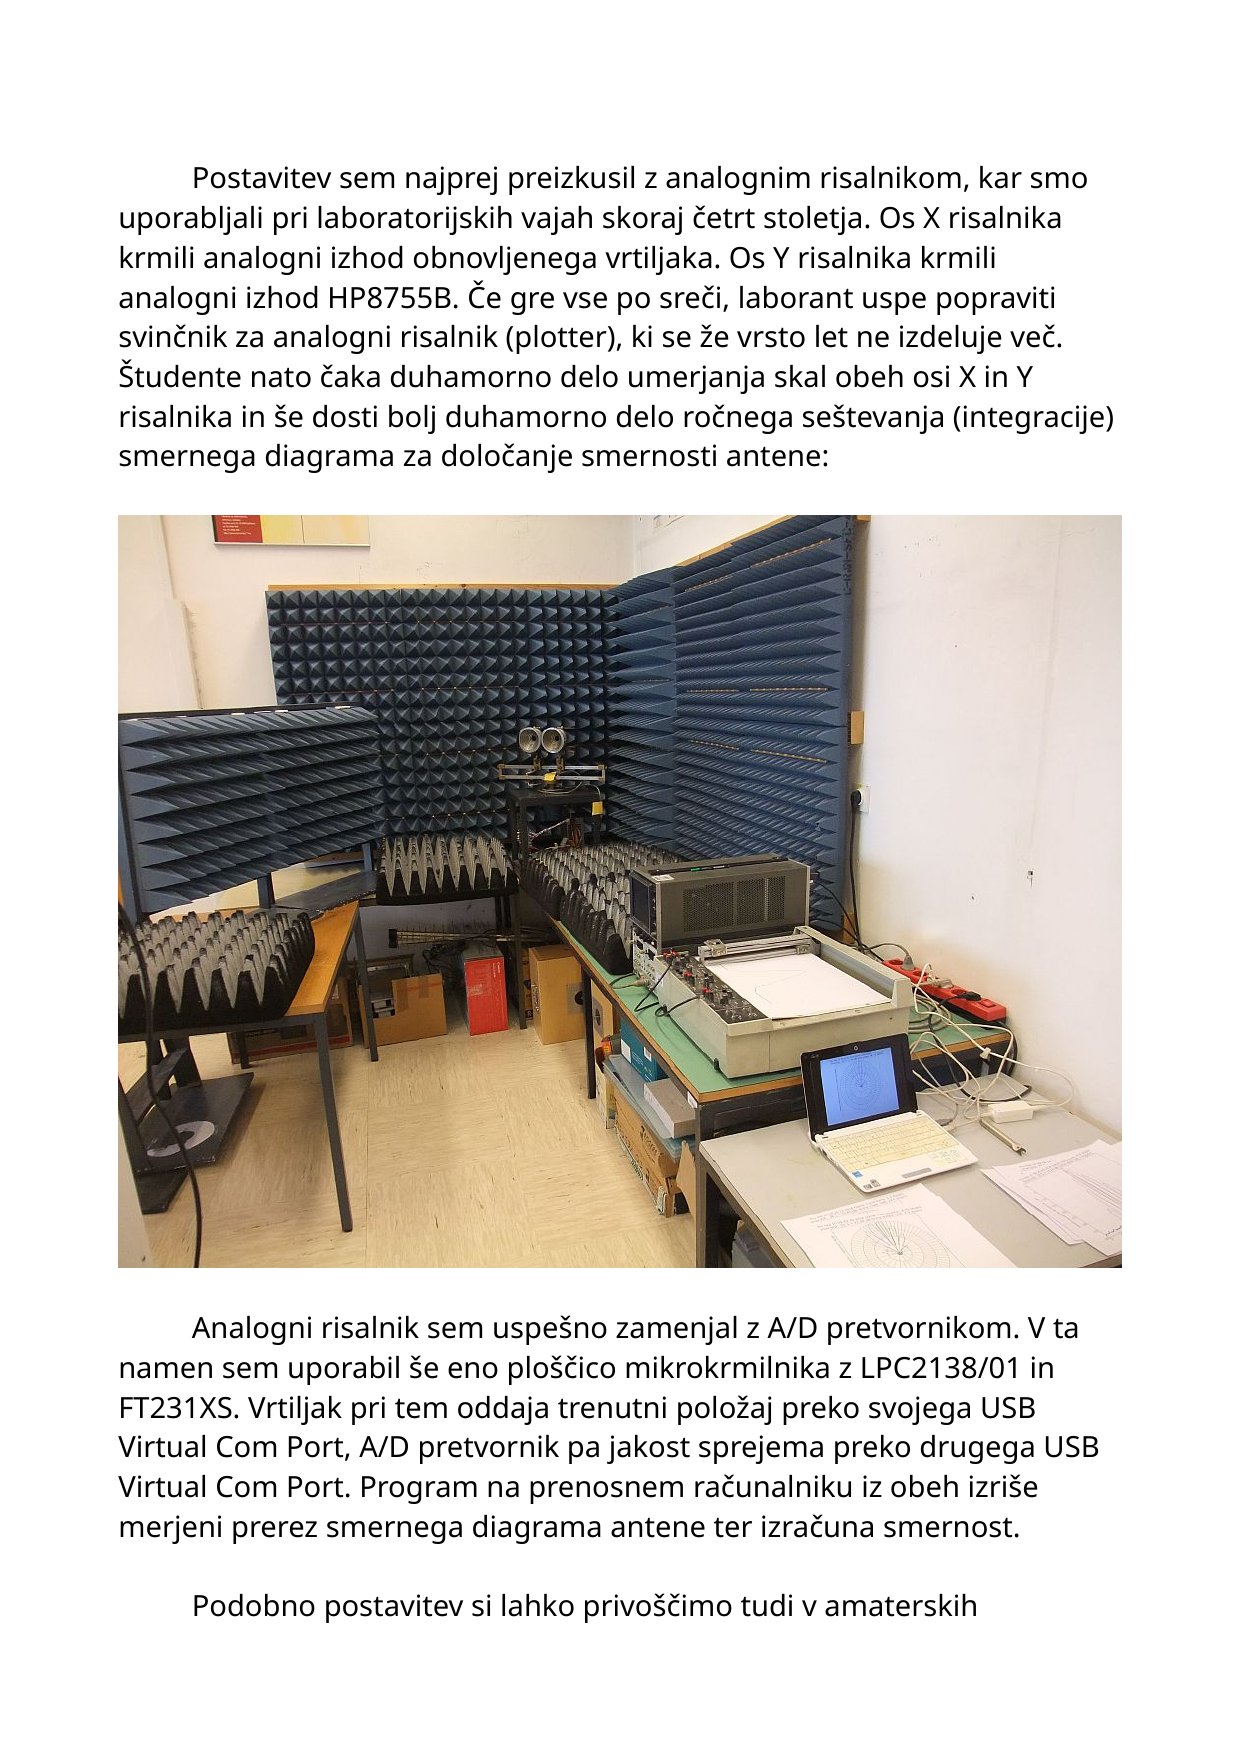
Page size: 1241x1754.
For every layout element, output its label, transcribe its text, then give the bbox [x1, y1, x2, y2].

text Analogni risalnik sem uspešno zamenjal z A/D pretvornikom. V ta namen sem uporabil še eno ploščico mikrokrmilnika z LPC2138/01 in FT231XS. Vrtiljak pri tem oddaja trenutni položaj preko svojega USB Virtual Com Port, A/D pretvornik pa jakost sprejema preko drugega USB Virtual Com Port. Program na prenosnem računalniku iz obeh izriše merjeni prerez smernega diagrama antene ter izračuna smernost. [118, 1307, 1122, 1546]
picture [118, 515, 1122, 1268]
text Postavitev sem najprej preizkusil z analognim risalnikom, kar smo uporabljali pri laboratorijskih vajah skoraj četrt stoletja. Os X risalnika krmili analogni izhod obnovljenega vrtiljaka. Os Y risalnika krmili analogni izhod HP8755B. Če gre vse po sreči, laborant uspe popraviti svinčnik za analogni risalnik (plotter), ki se že vrsto let ne izdeluje več. Študente nato čaka duhamorno delo umerjanja skal obeh osi X in Y risalnika in še dosti bolj duhamorno delo ročnega seštevanja (integracije) smernega diagrama za določanje smernosti antene: [118, 158, 1122, 475]
text Podobno postavitev si lahko privoščimo tudi v amaterskih [118, 1585, 1122, 1625]
